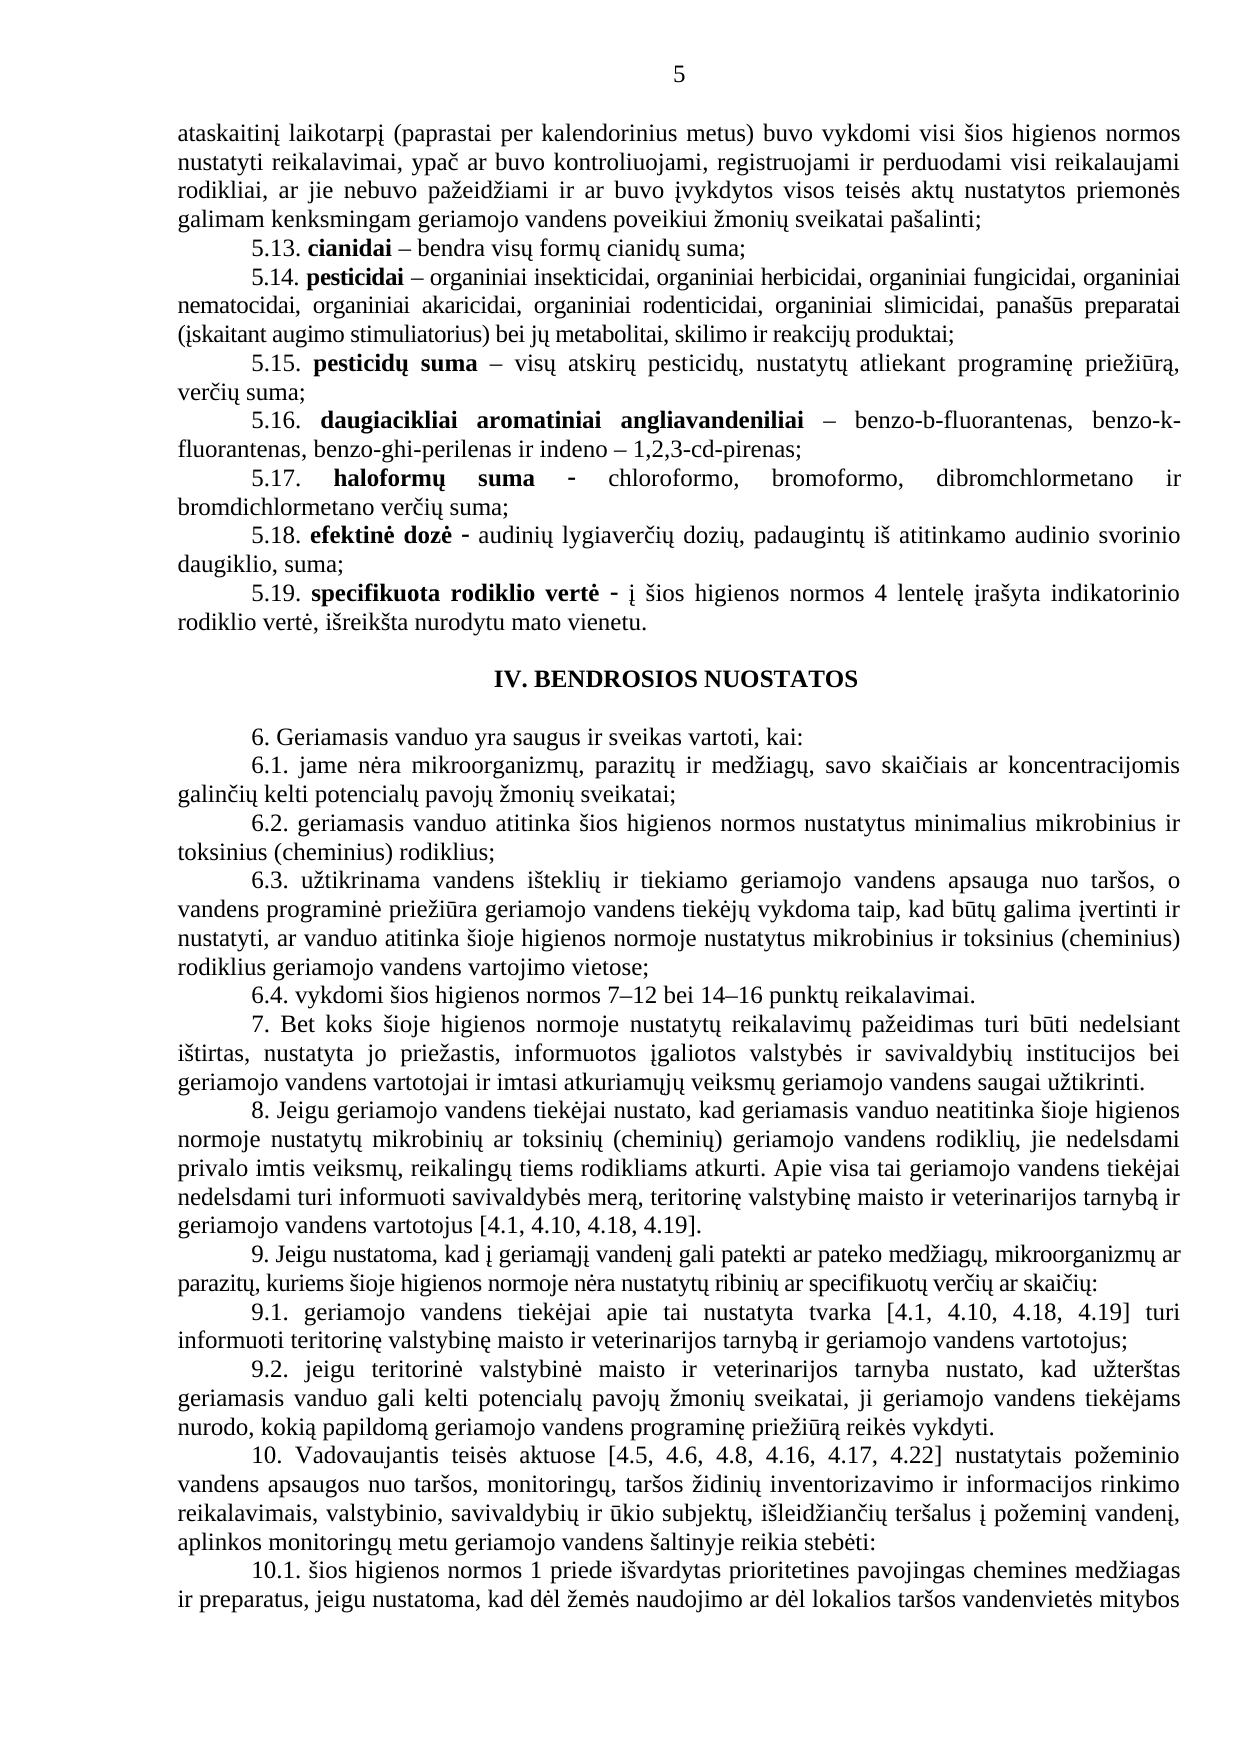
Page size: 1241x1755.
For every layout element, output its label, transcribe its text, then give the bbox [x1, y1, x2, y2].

text 5.19. specifikuota rodiklio vertė  į šios higienos normos 4 lentelę įrašyta indikatorinio rodiklio vertė, išreikšta nurodytu mato vienetu. [177, 578, 1181, 636]
text 6.1. jame nėra mikroorganizmų, parazitų ir medžiagų, savo skaičiais ar koncentracijomis galinčių kelti potencialų pavojų žmonių sveikatai; [177, 751, 1181, 808]
text 5.13. cianidai – bendra visų formų cianidų suma; [177, 233, 1181, 262]
text 5.15. pesticidų suma – visų atskirų pesticidų, nustatytų atliekant programinę priežiūrą, verčių suma; [177, 348, 1181, 406]
text 5.14. pesticidai – organiniai insekticidai, organiniai herbicidai, organiniai fungicidai, organiniai nematocidai, organiniai akaricidai, organiniai rodenticidai, organiniai slimicidai, panašūs preparatai (įskaitant augimo stimuliatorius) bei jų metabolitai, skilimo ir reakcijų produktai; [177, 262, 1181, 348]
text 9.2. jeigu teritorinė valstybinė maisto ir veterinarijos tarnyba nustato, kad užterštas geriamasis vanduo gali kelti potencialų pavojų žmonių sveikatai, ji geriamojo vandens tiekėjams nurodo, kokią papildomą geriamojo vandens programinę priežiūrą reikės vykdyti. [177, 1354, 1181, 1441]
text 7. Bet koks šioje higienos normoje nustatytų reikalavimų pažeidimas turi būti nedelsiant ištirtas, nustatyta jo priežastis, informuotos įgaliotos valstybės ir savivaldybių institucijos bei geriamojo vandens vartotojai ir imtasi atkuriamųjų veiksmų geriamojo vandens saugai užtikrinti. [177, 1009, 1181, 1096]
text 8. Jeigu geriamojo vandens tiekėjai nustato, kad geriamasis vanduo neatitinka šioje higienos normoje nustatytų mikrobinių ar toksinių (cheminių) geriamojo vandens rodiklių, jie nedelsdami privalo imtis veiksmų, reikalingų tiems rodikliams atkurti. Apie visa tai geriamojo vandens tiekėjai nedelsdami turi informuoti savivaldybės merą, teritorinę valstybinę maisto ir veterinarijos tarnybą ir geriamojo vandens vartotojus [4.1, 4.10, 4.18, 4.19]. [177, 1096, 1181, 1239]
text 6.3. užtikrinama vandens išteklių ir tiekiamo geriamojo vandens apsauga nuo taršos, o vandens programinė priežiūra geriamojo vandens tiekėjų vykdoma taip, kad būtų galima įvertinti ir nustatyti, ar vanduo atitinka šioje higienos normoje nustatytus mikrobinius ir toksinius (cheminius) rodiklius geriamojo vandens vartojimo vietose; [177, 866, 1181, 981]
text 10.1. šios higienos normos 1 priede išvardytas prioritetines pavojingas chemines medžiagas ir preparatus, jeigu nustatoma, kad dėl žemės naudojimo ar dėl lokalios taršos vandenvietės mitybos [177, 1556, 1181, 1613]
text 6.4. vykdomi šios higienos normos 7–12 bei 14–16 punktų reikalavimai. [177, 981, 1181, 1009]
text 5.16. daugiacikliai aromatiniai angliavandeniliai – benzo-b-fluorantenas, benzo-k-fluorantenas, benzo-ghi-perilenas ir indeno – 1,2,3-cd-pirenas; [177, 406, 1181, 463]
text 5.18. efektinė dozė  audinių lygiaverčių dozių, padaugintų iš atitinkamo audinio svorinio daugiklio, suma; [177, 521, 1181, 578]
text 9. Jeigu nustatoma, kad į geriamąjį vandenį gali patekti ar pateko medžiagų, mikroorganizmų ar parazitų, kuriems šioje higienos normoje nėra nustatytų ribinių ar specifikuotų verčių ar skaičių: [177, 1239, 1181, 1297]
text 5.17. haloformų suma  chloroformo, bromoformo, dibromchlormetano ir bromdichlormetano verčių suma; [177, 463, 1181, 521]
text 6.2. geriamasis vanduo atitinka šios higienos normos nustatytus minimalius mikrobinius ir toksinius (cheminius) rodiklius; [177, 808, 1181, 866]
text 6. Geriamasis vanduo yra saugus ir sveikas vartoti, kai: [177, 722, 1181, 751]
text IV. BENDROSIOS NUOSTATOS [177, 664, 1181, 693]
text 10. Vadovaujantis teisės aktuose [4.5, 4.6, 4.8, 4.16, 4.17, 4.22] nustatytais požeminio vandens apsaugos nuo taršos, monitoringų, taršos židinių inventorizavimo ir informacijos rinkimo reikalavimais, valstybinio, savivaldybių ir ūkio subjektų, išleidžiančių teršalus į požeminį vandenį, aplinkos monitoringų metu geriamojo vandens šaltinyje reikia stebėti: [177, 1441, 1181, 1556]
text 9.1. geriamojo vandens tiekėjai apie tai nustatyta tvarka [4.1, 4.10, 4.18, 4.19] turi informuoti teritorinę valstybinę maisto ir veterinarijos tarnybą ir geriamojo vandens vartotojus; [177, 1297, 1181, 1354]
text ataskaitinį laikotarpį (paprastai per kalendorinius metus) buvo vykdomi visi šios higienos normos nustatyti reikalavimai, ypač ar buvo kontroliuojami, registruojami ir perduodami visi reikalaujami rodikliai, ar jie nebuvo pažeidžiami ir ar buvo įvykdytos visos teisės aktų nustatytos priemonės galimam kenksmingam geriamojo vandens poveikiui žmonių sveikatai pašalinti; [177, 118, 1181, 233]
